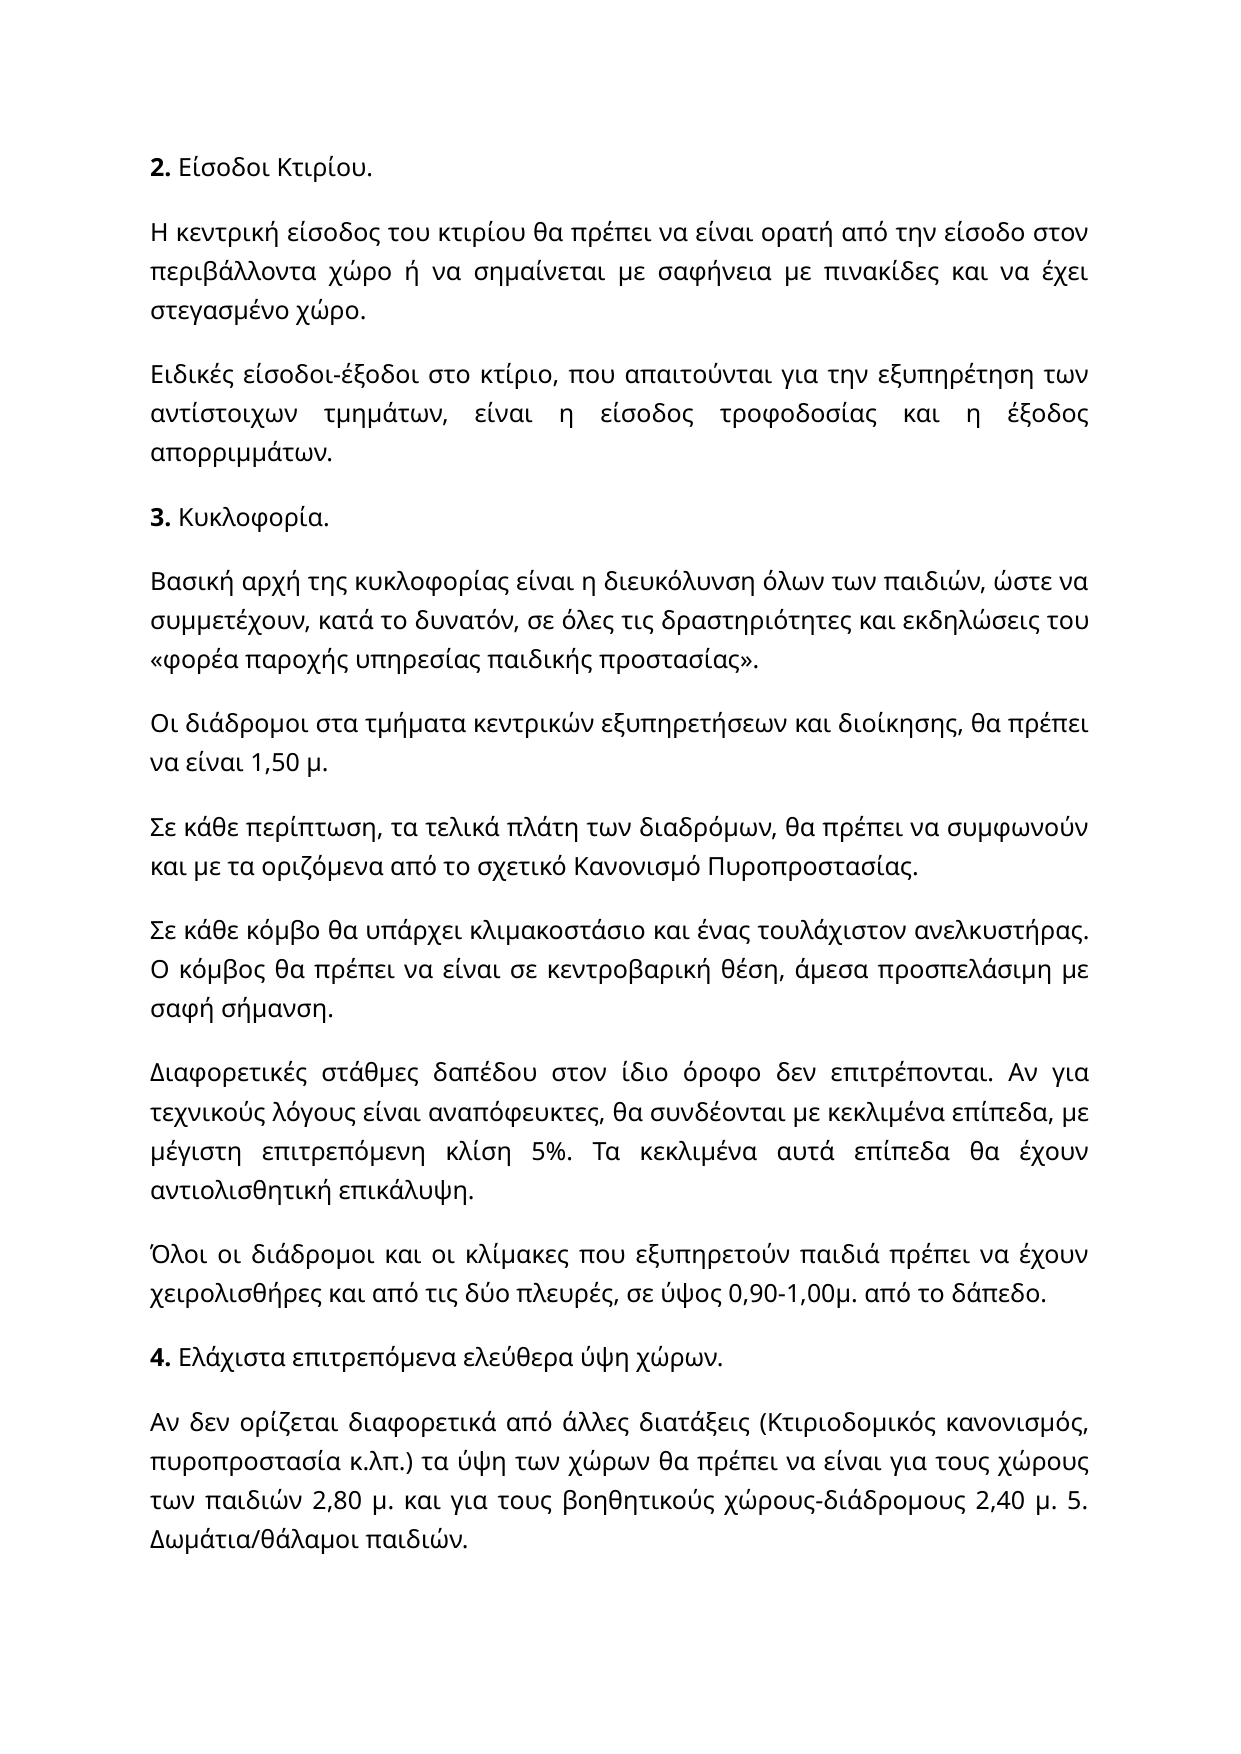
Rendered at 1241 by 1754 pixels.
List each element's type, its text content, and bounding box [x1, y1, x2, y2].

text Σε κάθε κόμβο θα υπάρχει κλιμακοστάσιο και ένας τουλάχιστον ανελκυστήρας. Ο κόμβος θα πρέπει να είναι σε κεντροβαρική θέση, άμεσα προσπελάσιμη με σαφή σήμανση. [150, 912, 1090, 1025]
text Όλοι οι διάδρομοι και οι κλίμακες που εξυπηρετούν παιδιά πρέπει να έχουν χειρολισθήρες και από τις δύο πλευρές, σε ύψος 0,90-1,00μ. από το δάπεδο. [150, 1237, 1090, 1310]
text Διαφορετικές στάθμες δαπέδου στον ίδιο όροφο δεν επιτρέπονται. Αν για τεχνικούς λόγους είναι αναπόφευκτες, θα συνδέονται με κεκλιμένα επίπεδα, με μέγιστη επιτρεπόμενη κλίση 5%. Τα κεκλιμένα αυτά επίπεδα θα έχουν αντιολισθητική επικάλυψη. [150, 1055, 1090, 1207]
text 4. Ελάχιστα επιτρεπόμενα ελεύθερα ύψη χώρων. [150, 1340, 1090, 1374]
text 2. Είσοδοι Κτιρίου. [150, 150, 1090, 184]
text Οι διάδρομοι στα τμήματα κεντρικών εξυπηρετήσεων και διοίκησης, θα πρέπει να είναι 1,50 μ. [150, 706, 1090, 779]
text Βασική αρχή της κυκλοφορίας είναι η διευκόλυνση όλων των παιδιών, ώστε να συμμετέχουν, κατά το δυνατόν, σε όλες τις δραστηριότητες και εκδηλώσεις του «φορέα παροχής υπηρεσίας παιδικής προστασίας». [150, 563, 1090, 676]
text Αν δεν ορίζεται διαφορετικά από άλλες διατάξεις (Κτιριοδομικός κανονισμός, πυροπροστασία κ.λπ.) τα ύψη των χώρων θα πρέπει να είναι για τους χώρους των παιδιών 2,80 μ. και για τους βοηθητικούς χώρους-διάδρομους 2,40 μ. 5. Δωμάτια/θάλαμοι παιδιών. [150, 1404, 1090, 1556]
text Σε κάθε περίπτωση, τα τελικά πλάτη των διαδρόμων, θα πρέπει να συμφωνούν και με τα οριζόμενα από το σχετικό Κανονισμό Πυροπροστασίας. [150, 809, 1090, 882]
text Ειδικές είσοδοι-έξοδοι στο κτίριο, που απαιτούνται για την εξυπηρέτηση των αντίστοιχων τμημάτων, είναι η είσοδος τροφοδοσίας και η έξοδος απορριμμάτων. [150, 357, 1090, 469]
text 3. Κυκλοφορία. [150, 499, 1090, 533]
text Η κεντρική είσοδος του κτιρίου θα πρέπει να είναι ορατή από την είσοδο στον περιβάλλοντα χώρο ή να σημαίνεται με σαφήνεια με πινακίδες και να έχει στεγασμένο χώρο. [150, 214, 1090, 327]
